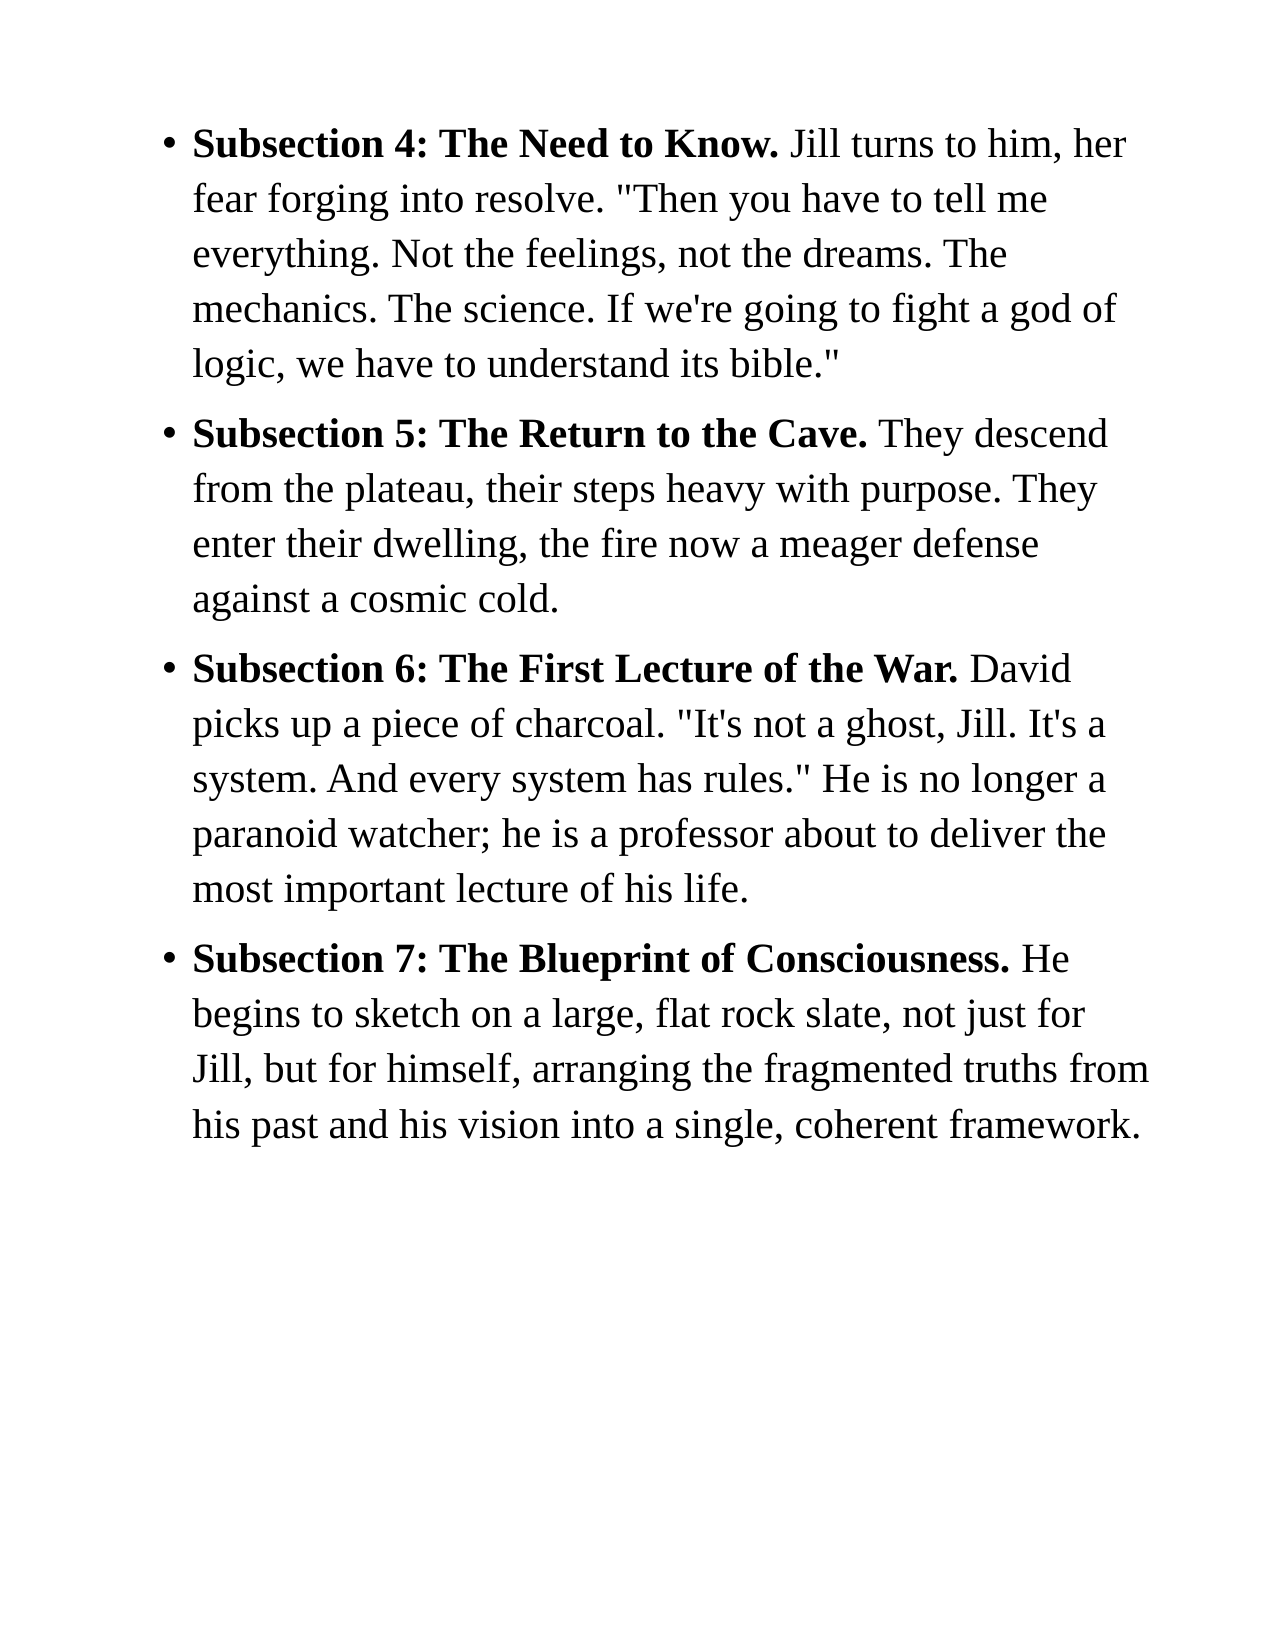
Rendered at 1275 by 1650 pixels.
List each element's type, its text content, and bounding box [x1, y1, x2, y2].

list Subsection 4: The Need to Know. Jill turns to him, her fear forging into resolve. "Then you have to tell me everything. Not the feelings, not the dreams. The mechanics. The science. If we're going to fight a god of logic, we have to understand its bible." [162, 118, 1157, 387]
list Subsection 7: The Blueprint of Consciousness. He begins to sketch on a large, flat rock slate, not just for Jill, but for himself, arranging the fragmented truths from his past and his vision into a single, coherent framework. [162, 934, 1157, 1147]
list Subsection 6: The First Lecture of the War. David picks up a piece of charcoal. "It's not a ghost, Jill. It's a system. And every system has rules." He is no longer a paranoid watcher; he is a professor about to deliver the most important lecture of his life. [162, 643, 1157, 912]
list Subsection 5: The Return to the Cave. They descend from the plateau, their steps heavy with purpose. They enter their dwelling, the fire now a meager defense against a cosmic cold. [162, 408, 1157, 622]
